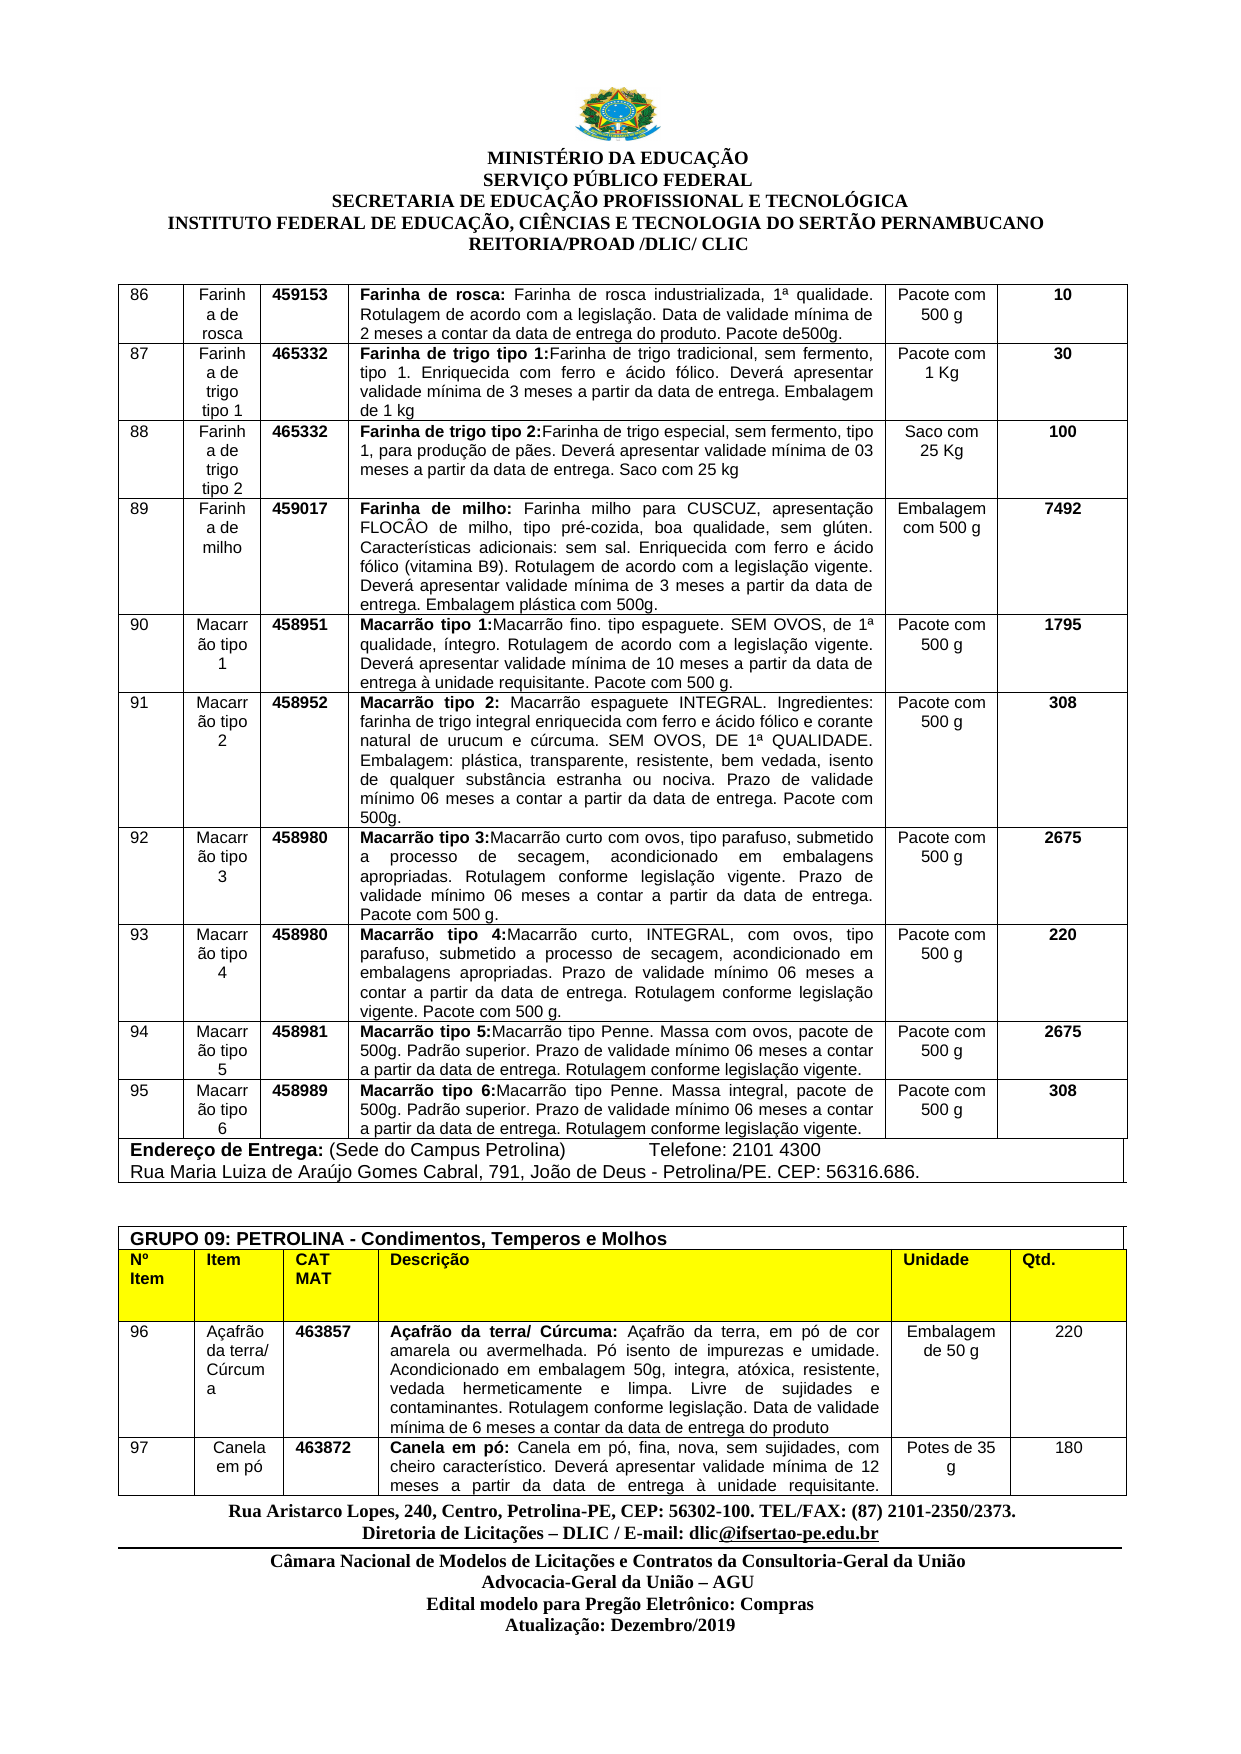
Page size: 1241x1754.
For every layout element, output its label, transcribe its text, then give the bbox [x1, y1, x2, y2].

table_cell 458981 [261, 1022, 348, 1079]
table_cell 93 [119, 925, 183, 1021]
table_cell Saco com 25 Kg [886, 421, 997, 498]
table_cell Pacote com 500 g [886, 615, 997, 692]
table_cell 1795 [998, 615, 1127, 692]
table_cell Macarrão tipo 5:Macarrão tipo Penne. Massa com ovos, pacote de 500g. Padrão superior. Prazo de validade mínimo 06 meses a contar a partir da data de entrega. Rotulagem conforme legislação vigente. [349, 1022, 885, 1079]
table_cell Macarrão tipo 5 [184, 1022, 260, 1079]
table_cell 180 [1011, 1438, 1126, 1495]
table_cell Macarrão tipo 4 [184, 925, 260, 1021]
picture [575, 87, 661, 141]
table_cell Macarrão tipo 1 [184, 615, 260, 692]
table_cell Pacote com 500 g [886, 828, 997, 924]
table_cell 2675 [998, 828, 1127, 924]
table_cell Pacote com 500 g [886, 1080, 997, 1138]
table_cell 2675 [998, 1022, 1127, 1079]
table_cell 220 [998, 925, 1127, 1021]
table_cell Farinha de rosca [184, 285, 260, 343]
table_cell Farinha de milho: Farinha milho para CUSCUZ, apresentação FLOCÂO de milho, tipo pré-cozida, boa qualidade, sem glúten. Características adicionais: sem sal. Enriquecida com ferro e ácido fólico (vitamina B9). Rotulagem de acordo com a legislação vigente. Deverá apresentar validade mínima de 3 meses a partir da data de entrega. Embalagem plástica com 500g. [349, 499, 885, 614]
table_cell 96 [119, 1322, 194, 1437]
table_header GRUPO 09: PETROLINA - Condimentos, Temperos e Molhos [119, 1227, 1123, 1249]
table_cell Pacote com 500 g [886, 925, 997, 1021]
table_cell Farinha de trigo tipo 2 [184, 421, 260, 498]
table_cell 91 [119, 693, 183, 827]
table_cell Embalagem de 50 g [892, 1322, 1010, 1437]
table_cell Macarrão tipo 3:Macarrão curto com ovos, tipo parafuso, submetido a processo de secagem, acondicionado em embalagens apropriadas. Rotulagem conforme legislação vigente. Prazo de validade mínimo 06 meses a contar a partir da data de entrega. Pacote com 500 g. [349, 828, 885, 924]
table_cell 30 [998, 344, 1127, 420]
table_cell Macarrão tipo 6:Macarrão tipo Penne. Massa integral, pacote de 500g. Padrão superior. Prazo de validade mínimo 06 meses a contar a partir da data de entrega. Rotulagem conforme legislação vigente. [349, 1080, 885, 1138]
table_cell Unidade [892, 1250, 1010, 1321]
table_cell Açafrão da terra/ Cúrcuma [195, 1322, 283, 1437]
table_cell 308 [998, 1080, 1127, 1138]
table_cell 459153 [261, 285, 348, 343]
table_cell Pacote com 500 g [886, 285, 997, 343]
table_cell 100 [998, 421, 1127, 498]
table_cell Descrição [379, 1250, 891, 1321]
table_cell Macarrão tipo 2: Macarrão espaguete INTEGRAL. Ingredientes: farinha de trigo integral enriquecida com ferro e ácido fólico e corante natural de urucum e cúrcuma. SEM OVOS, DE 1ª QUALIDADE. Embalagem: plástica, transparente, resistente, bem vedada, isento de qualquer substância estranha ou nociva. Prazo de validade mínimo 06 meses a contar a partir da data de entrega. Pacote com 500g. [349, 693, 885, 827]
table_cell Canela em pó: Canela em pó, fina, nova, sem sujidades, com cheiro característico. Deverá apresentar validade mínima de 12 meses a partir da data de entrega à unidade requisitante. [379, 1438, 891, 1495]
table_cell Nº Item [119, 1250, 194, 1321]
table_cell Pacote com 500 g [886, 693, 997, 827]
table_cell 97 [119, 1438, 194, 1495]
table_cell Potes de 35 g [892, 1438, 1010, 1495]
table_cell 87 [119, 344, 183, 420]
table_cell Farinha de trigo tipo 2:Farinha de trigo especial, sem fermento, tipo 1, para produção de pães. Deverá apresentar validade mínima de 03 meses a partir da data de entrega. Saco com 25 kg [349, 421, 885, 498]
table_cell 463857 [284, 1322, 378, 1437]
table_cell 88 [119, 421, 183, 498]
table_cell 308 [998, 693, 1127, 827]
table_cell Macarrão tipo 3 [184, 828, 260, 924]
table_cell 458980 [261, 925, 348, 1021]
table_cell 458952 [261, 693, 348, 827]
table_cell 220 [1011, 1322, 1126, 1437]
table_cell Item [195, 1250, 283, 1321]
table_cell 465332 [261, 421, 348, 498]
table_cell Farinha de trigo tipo 1:Farinha de trigo tradicional, sem fermento, tipo 1. Enriquecida com ferro e ácido fólico. Deverá apresentar validade mínima de 3 meses a partir da data de entrega. Embalagem de 1 kg [349, 344, 885, 420]
table_cell 89 [119, 499, 183, 614]
table_cell Macarrão tipo 2 [184, 693, 260, 827]
table_cell Canela em pó [195, 1438, 283, 1495]
table_cell 10 [998, 285, 1127, 343]
table_cell 458951 [261, 615, 348, 692]
table_cell Açafrão da terra/ Cúrcuma: Açafrão da terra, em pó de cor amarela ou avermelhada. Pó isento de impurezas e umidade. Acondicionado em embalagem 50g, integra, atóxica, resistente, vedada hermeticamente e limpa. Livre de sujidades e contaminantes. Rotulagem conforme legislação. Data de validade mínima de 6 meses a contar da data de entrega do produto [379, 1322, 891, 1437]
table_cell Pacote com 500 g [886, 1022, 997, 1079]
table_cell Macarrão tipo 6 [184, 1080, 260, 1138]
table_cell Endereço de Entrega: (Sede do Campus Petrolina) Telefone: 2101 4300 Rua Maria Luiza de Araújo Gomes Cabral, 791, João de Deus - Petrolina/PE. CEP: 56316.686. [119, 1139, 1123, 1182]
table_cell 463872 [284, 1438, 378, 1495]
table_cell 459017 [261, 499, 348, 614]
table_cell Qtd. [1011, 1250, 1126, 1321]
table_cell Pacote com 1 Kg [886, 344, 997, 420]
table_cell 95 [119, 1080, 183, 1138]
table_cell 90 [119, 615, 183, 692]
table_cell 458989 [261, 1080, 348, 1138]
table_cell 94 [119, 1022, 183, 1079]
table_cell Farinha de milho [184, 499, 260, 614]
table_cell CAT MAT [284, 1250, 378, 1321]
table_cell Macarrão tipo 1:Macarrão fino. tipo espaguete. SEM OVOS, de 1ª qualidade, íntegro. Rotulagem de acordo com a legislação vigente. Deverá apresentar validade mínima de 10 meses a partir da data de entrega à unidade requisitante. Pacote com 500 g. [349, 615, 885, 692]
table_cell Macarrão tipo 4:Macarrão curto, INTEGRAL, com ovos, tipo parafuso, submetido a processo de secagem, acondicionado em embalagens apropriadas. Prazo de validade mínimo 06 meses a contar a partir da data de entrega. Rotulagem conforme legislação vigente. Pacote com 500 g. [349, 925, 885, 1021]
table_cell 465332 [261, 344, 348, 420]
table_cell 92 [119, 828, 183, 924]
table_cell 7492 [998, 499, 1127, 614]
table_cell Farinha de trigo tipo 1 [184, 344, 260, 420]
table_cell 458980 [261, 828, 348, 924]
table_cell 86 [119, 285, 183, 343]
table_cell Embalagem com 500 g [886, 499, 997, 614]
table_cell Farinha de rosca: Farinha de rosca industrializada, 1ª qualidade. Rotulagem de acordo com a legislação. Data de validade mínima de 2 meses a contar da data de entrega do produto. Pacote de500g. [349, 285, 885, 343]
